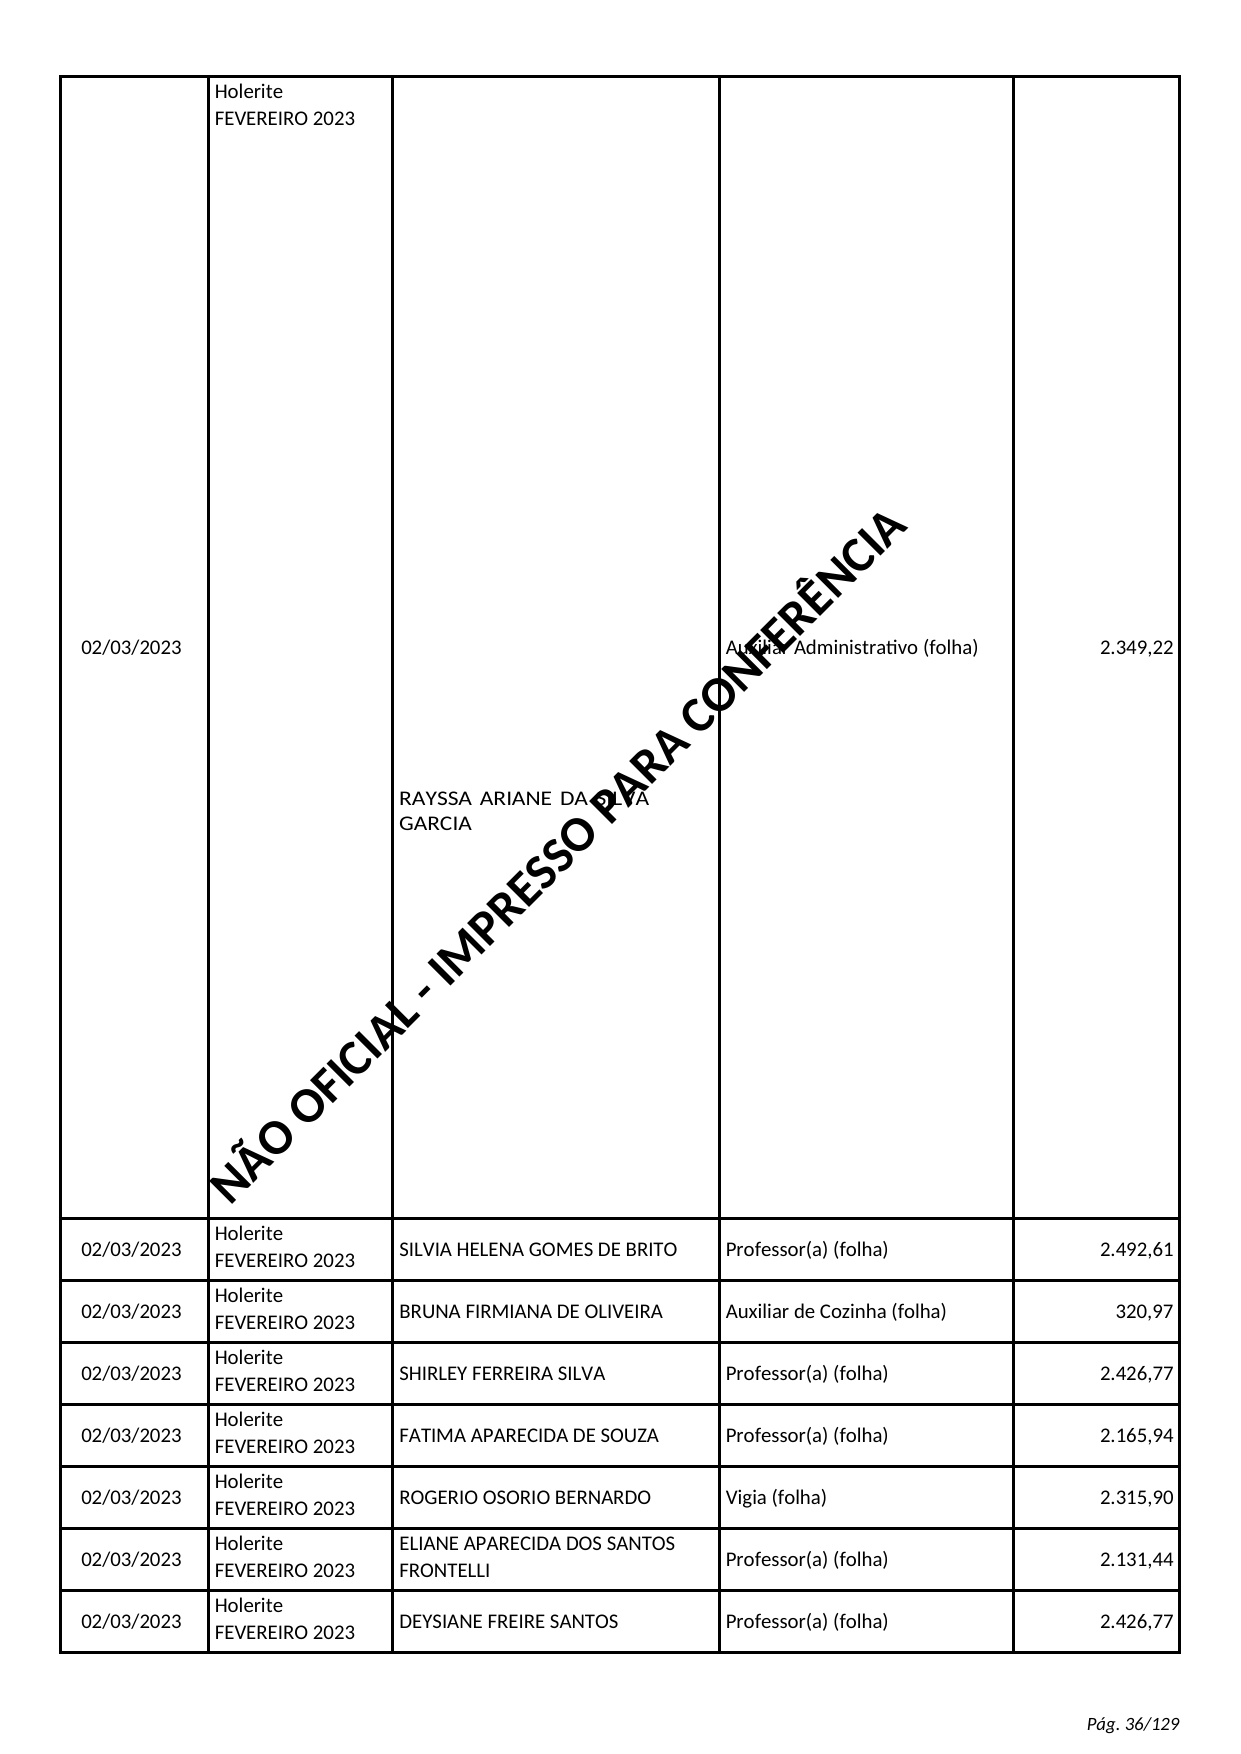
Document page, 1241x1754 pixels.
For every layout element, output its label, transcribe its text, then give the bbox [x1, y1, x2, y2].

table_cell BRUNA FIRMIANA DE OLIVEIRA [394, 1282, 718, 1341]
table_cell [708, 684, 718, 705]
table_cell 2.165,94 [1015, 1406, 1178, 1465]
table_cell Vigia (folha) [721, 1468, 1012, 1527]
table_cell [394, 78, 718, 1217]
table_cell 02/03/2023 [62, 1344, 207, 1403]
table_cell Professor(a) (folha) [721, 1406, 1012, 1465]
table_cell SILVIA HELENA GOMES DE BRITO [394, 1220, 718, 1279]
table_cell 2.131,44 [1015, 1530, 1178, 1589]
table_cell 2.349,22 [1015, 78, 1178, 1217]
table_cell ROGERIO OSORIO BERNARDO [394, 1468, 718, 1527]
table_cell 02/03/2023 [62, 1406, 207, 1465]
table_cell 02/03/2023 [62, 1530, 207, 1589]
table_cell Holerite FEVEREIRO 2023 [210, 1592, 391, 1651]
table_cell Holerite FEVEREIRO 2023 [210, 1344, 391, 1403]
table_cell SHIRLEY FERREIRA SILVA [394, 1344, 718, 1403]
table_cell 02/03/2023 [62, 78, 207, 1217]
table_cell 2.315,90 [1015, 1468, 1178, 1527]
table_cell Holerite FEVEREIRO 2023 [210, 78, 391, 1217]
table_cell 320,97 [1015, 1282, 1178, 1341]
table_cell 02/03/2023 [62, 1282, 207, 1341]
table_cell Professor(a) (folha) [721, 1530, 1012, 1589]
table_cell 2.426,77 [1015, 1344, 1178, 1403]
table_cell Auxiliar Administrativo (folha) [721, 78, 1012, 1217]
table_cell 02/03/2023 [62, 1220, 207, 1279]
table_cell Holerite FEVEREIRO 2023 [210, 1220, 391, 1279]
table_cell ELIANE APARECIDA DOS SANTOS FRONTELLI [394, 1530, 718, 1589]
table_cell Professor(a) (folha) [721, 1220, 1012, 1279]
table_cell FATIMA APARECIDA DE SOUZA [394, 1406, 718, 1465]
table_cell 2.426,77 [1015, 1592, 1178, 1651]
table_cell Holerite FEVEREIRO 2023 [210, 1530, 391, 1589]
table_cell Auxiliar de Cozinha (folha) [721, 1282, 1012, 1341]
table_cell Holerite FEVEREIRO 2023 [210, 1406, 391, 1465]
table_cell Holerite FEVEREIRO 2023 [210, 1468, 391, 1527]
table_cell Holerite FEVEREIRO 2023 [210, 1282, 391, 1341]
table_cell Professor(a) (folha) [721, 1344, 1012, 1403]
table_cell 2.492,61 [1015, 1220, 1178, 1279]
table_cell Professor(a) (folha) [721, 1592, 1012, 1651]
table_cell 02/03/2023 [62, 1592, 207, 1651]
table_cell 02/03/2023 [62, 1468, 207, 1527]
table_cell DEYSIANE FREIRE SANTOS [394, 1592, 718, 1651]
